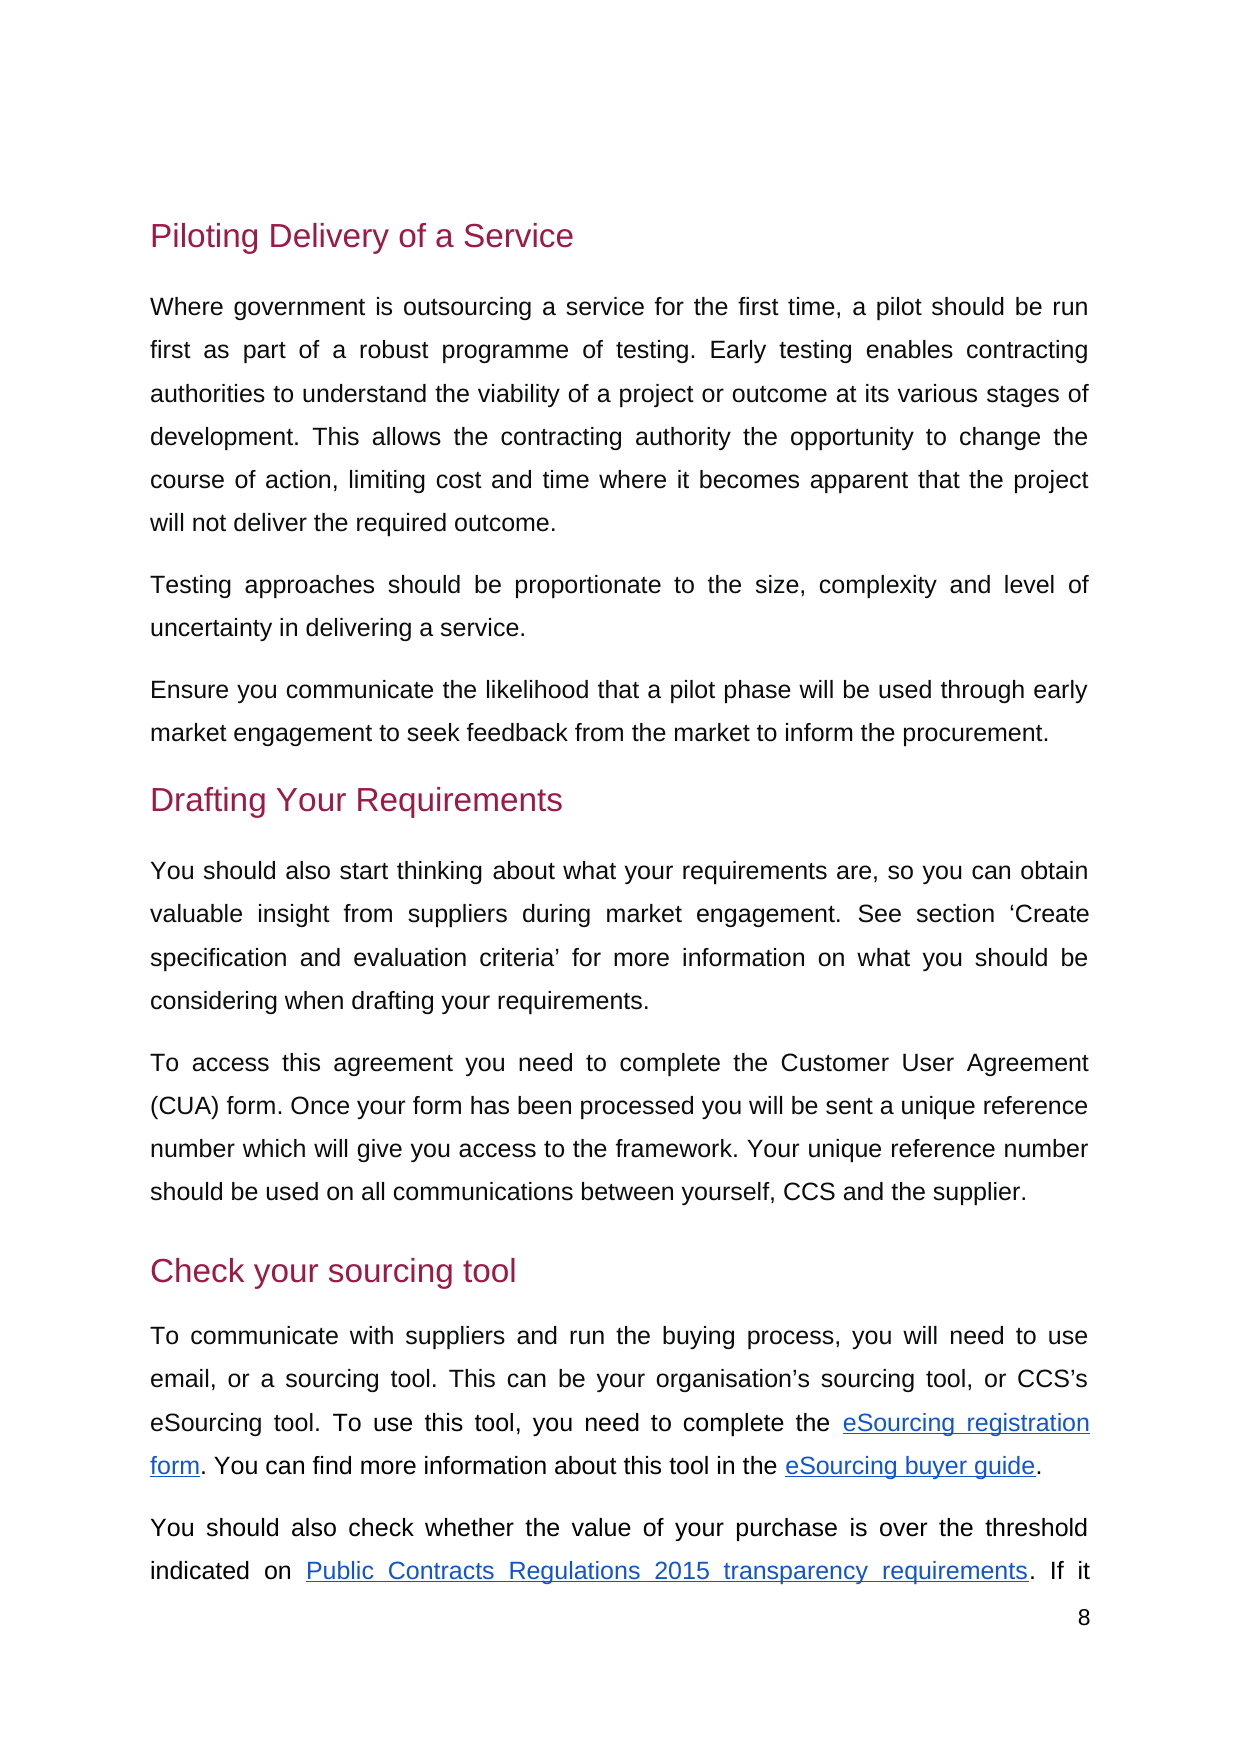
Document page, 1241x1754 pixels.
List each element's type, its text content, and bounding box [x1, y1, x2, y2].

text Ensure you communicate the likelihood that a pilot phase will be used through early market engagement to seek feedback from the market to inform the procurement. [150, 675, 1090, 747]
subtitle Drafting Your Requirements [150, 780, 1090, 818]
text Where government is outsourcing a service for the first time, a pilot should be run first as part of a robust programme of testing. Early testing enables contracting authorities to understand the viability of a project or outcome at its various stages of development. This allows the contracting authority the opportunity to change the course of action, limiting cost and time where it becomes apparent that the project will not deliver the required outcome. [150, 292, 1090, 537]
subtitle Piloting Delivery of a Service [150, 216, 1090, 254]
text Testing approaches should be proportionate to the size, complexity and level of uncertainty in delivering a service. [150, 570, 1090, 642]
text You should also check whether the value of your purchase is over the threshold indicated on Public Contracts Regulations 2015 transparency requirements. If it [150, 1513, 1090, 1584]
text To communicate with suppliers and run the buying process, you will need to use email, or a sourcing tool. This can be your organisation’s sourcing tool, or CCS’s eSourcing tool. To use this tool, you need to complete the eSourcing registration form. You can find more information about this tool in the eSourcing buyer guide. [150, 1321, 1090, 1479]
text You should also start thinking about what your requirements are, so you can obtain valuable insight from suppliers during market engagement. See section ‘Create specification and evaluation criteria’ for more information on what you should be considering when drafting your requirements. [150, 856, 1090, 1014]
text To access this agreement you need to complete the Customer User Agreement (CUA) form. Once your form has been processed you will be sent a unique reference number which will give you access to the framework. Your unique reference number should be used on all communications between yourself, CCS and the supplier. [150, 1047, 1090, 1206]
subtitle Check your sourcing tool [150, 1251, 1090, 1290]
